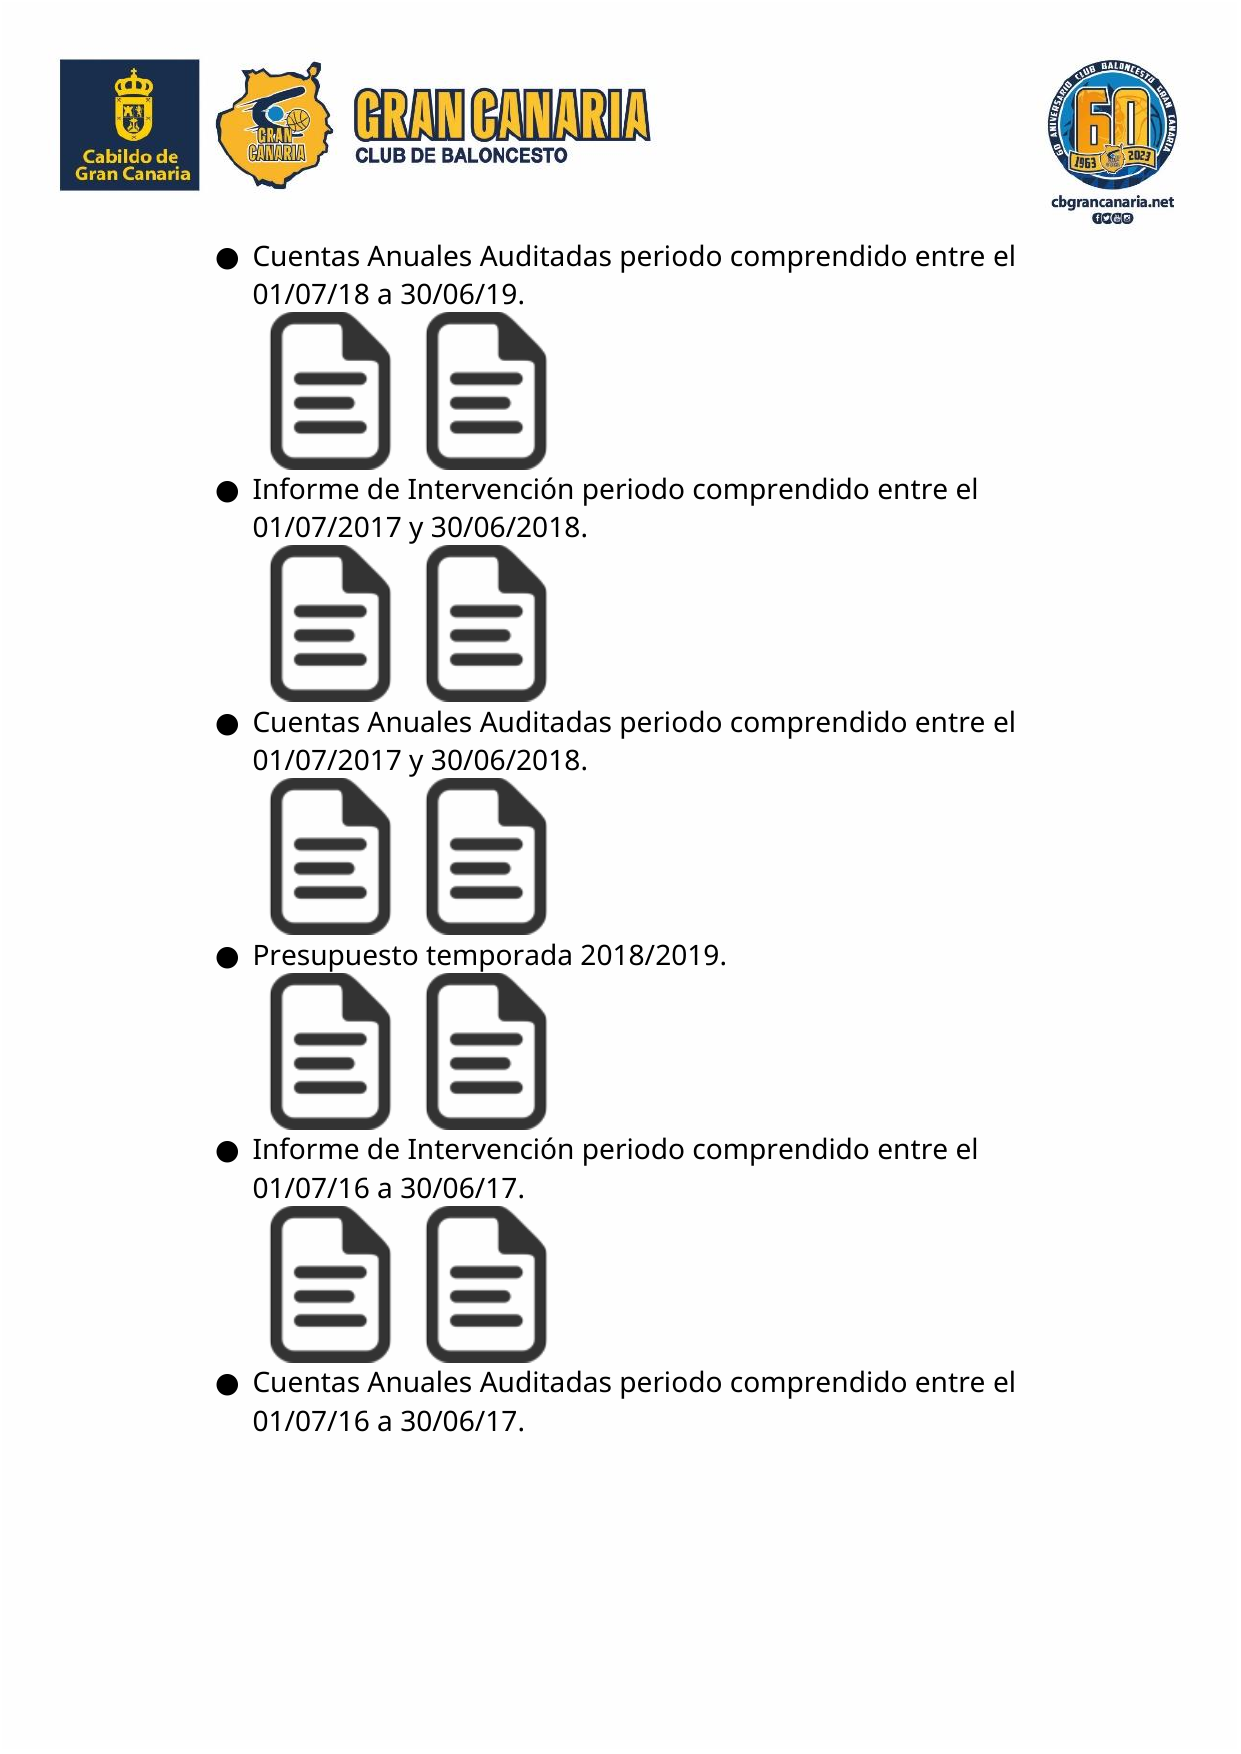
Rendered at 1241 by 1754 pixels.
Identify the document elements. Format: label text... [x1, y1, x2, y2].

list Informe de Intervención periodo comprendido entre el 01/07/16 a 30/06/17. [215, 1129, 1063, 1362]
picture [2, 2, 1237, 1749]
list Informe de Intervención periodo comprendido entre el 01/07/2017 y 30/06/2018. [215, 469, 1063, 702]
list Cuentas Anuales Auditadas periodo comprendido entre el 01/07/18 a 30/06/19. [215, 236, 1063, 469]
list Cuentas Anuales Auditadas periodo comprendido entre el 01/07/2017 y 30/06/2018. [215, 702, 1063, 935]
list Cuentas Anuales Auditadas periodo comprendido entre el 01/07/16 a 30/06/17. [215, 1362, 1063, 1439]
list Presupuesto temporada 2018/2019. [215, 935, 1063, 1129]
